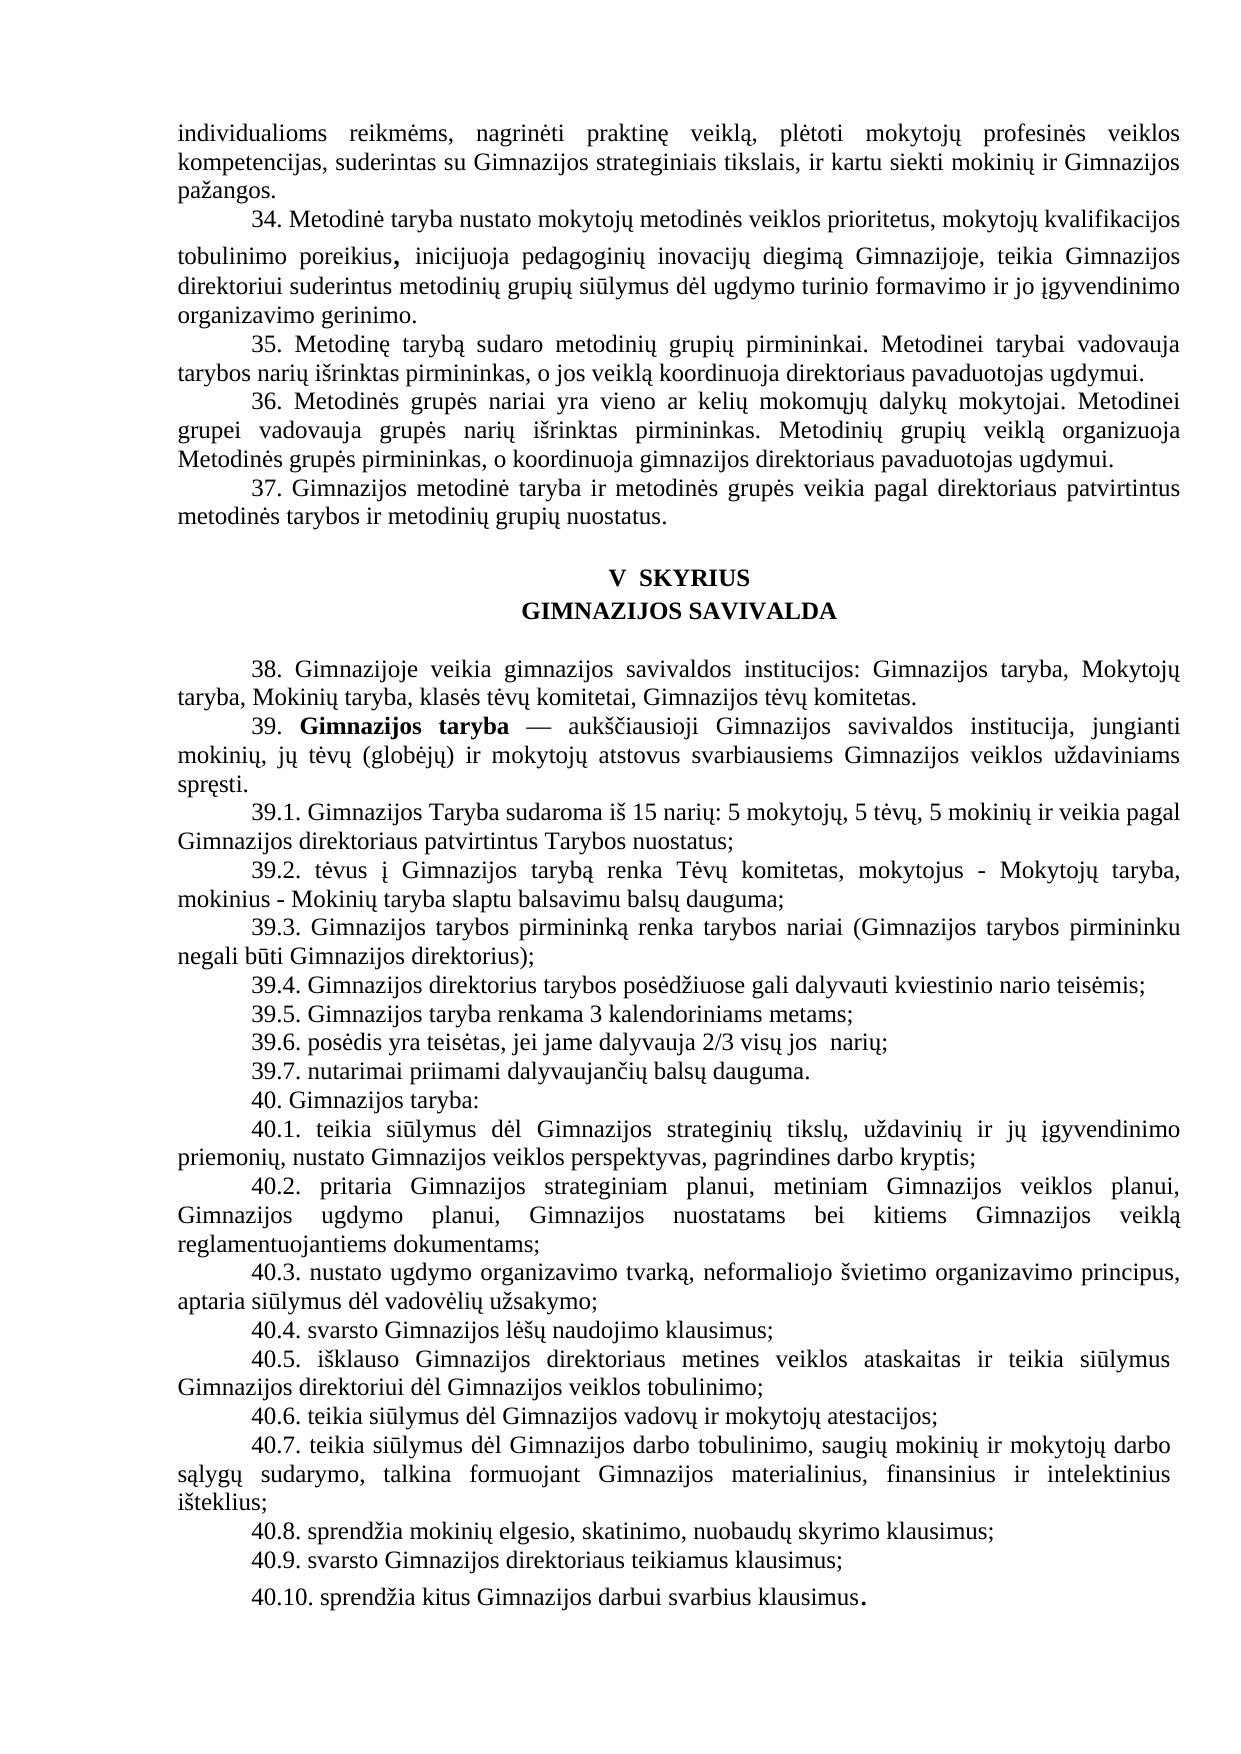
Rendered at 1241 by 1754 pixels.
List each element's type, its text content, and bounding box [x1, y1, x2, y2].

text 37. Gimnazijos metodinė taryba ir metodinės grupės veikia pagal direktoriaus patvirtintus metodinės tarybos ir metodinių grupių nuostatus. [177, 473, 1181, 530]
text 40.3. nustato ugdymo organizavimo tvarką, neformaliojo švietimo organizavimo principus, aptaria siūlymus dėl vadovėlių užsakymo; [177, 1257, 1181, 1315]
text 40.9. svarsto Gimnazijos direktoriaus teikiamus klausimus; [177, 1545, 1172, 1574]
text 38. Gimnazijoje veikia gimnazijos savivaldos institucijos: Gimnazijos taryba, Mokytojų taryba, Mokinių taryba, klasės tėvų komitetai, Gimnazijos tėvų komitetas. [177, 654, 1181, 711]
text 39.2. tėvus į Gimnazijos tarybą renka Tėvų komitetas, mokytojus - Mokytojų taryba, mokinius - Mokinių taryba slaptu balsavimu balsų dauguma; [177, 855, 1181, 912]
text 39.1. Gimnazijos Taryba sudaroma iš 15 narių: 5 mokytojų, 5 tėvų, 5 mokinių ir veikia pagal Gimnazijos direktoriaus patvirtintus Tarybos nuostatus; [177, 797, 1181, 855]
text 40.2. pritaria Gimnazijos strateginiam planui, metiniam Gimnazijos veiklos planui, Gimnazijos ugdymo planui, Gimnazijos nuostatams bei kitiems Gimnazijos veiklą reglamentuojantiems dokumentams; [177, 1171, 1181, 1257]
text 39.4. Gimnazijos direktorius tarybos posėdžiuose gali dalyvauti kviestinio nario teisėmis; [177, 970, 1181, 999]
text 36. Metodinės grupės nariai yra vieno ar kelių mokomųjų dalykų mokytojai. Metodinei grupei vadovauja grupės narių išrinktas pirmininkas. Metodinių grupių veiklą organizuoja Metodinės grupės pirmininkas, o koordinuoja gimnazijos direktoriaus pavaduotojas ugdymui. [177, 386, 1181, 473]
text 39.5. Gimnazijos taryba renkama 3 kalendoriniams metams; [177, 999, 1181, 1027]
text 40.7. teikia siūlymus dėl Gimnazijos darbo tobulinimo, saugių mokinių ir mokytojų darbo sąlygų sudarymo, talkina formuojant Gimnazijos materialinius, finansinius ir intelektinius išteklius; [177, 1430, 1172, 1516]
text 40.4. svarsto Gimnazijos lėšų naudojimo klausimus; [177, 1315, 1181, 1344]
text 40.6. teikia siūlymus dėl Gimnazijos vadovų ir mokytojų atestacijos; [177, 1401, 1172, 1430]
text 40.10. sprendžia kitus Gimnazijos darbui svarbius klausimus. [177, 1574, 1172, 1612]
text 40.1. teikia siūlymus dėl Gimnazijos strateginių tikslų, uždavinių ir jų įgyvendinimo priemonių, nustato Gimnazijos veiklos perspektyvas, pagrindines darbo kryptis; [177, 1114, 1181, 1171]
text 40.8. sprendžia mokinių elgesio, skatinimo, nuobaudų skyrimo klausimus; [177, 1516, 1172, 1545]
text 35. Metodinę tarybą sudaro metodinių grupių pirmininkai. Metodinei tarybai vadovauja tarybos narių išrinktas pirmininkas, o jos veiklą koordinuoja direktoriaus pavaduotojas ugdymui. [177, 329, 1181, 386]
text 39.7. nutarimai priimami dalyvaujančių balsų dauguma. [177, 1056, 1181, 1085]
text 39.6. posėdis yra teisėtas, jei jame dalyvauja 2/3 visų jos narių; [177, 1027, 1181, 1056]
text 39. Gimnazijos taryba — aukščiausioji Gimnazijos savivaldos institucija, jungianti mokinių, jų tėvų (globėjų) ir mokytojų atstovus svarbiausiems Gimnazijos veiklos uždaviniams spręsti. [177, 711, 1181, 797]
text 34. Metodinė taryba nustato mokytojų metodinės veiklos prioritetus, mokytojų kvalifikacijos tobulinimo poreikius, inicijuoja pedagoginių inovacijų diegimą Gimnazijoje, teikia Gimnazijos direktoriui suderintus metodinių grupių siūlymus dėl ugdymo turinio formavimo ir jo įgyvendinimo organizavimo gerinimo. [177, 204, 1181, 329]
text V SKYRIUS [177, 563, 1181, 592]
text GIMNAZIJOS SAVIVALDA [177, 596, 1181, 625]
text individualioms reikmėms, nagrinėti praktinę veiklą, plėtoti mokytojų profesinės veiklos kompetencijas, suderintas su Gimnazijos strateginiais tikslais, ir kartu siekti mokinių ir Gimnazijos pažangos. [177, 118, 1181, 204]
text 40. Gimnazijos taryba: [177, 1085, 1181, 1114]
text 40.5. išklauso Gimnazijos direktoriaus metines veiklos ataskaitas ir teikia siūlymus Gimnazijos direktoriui dėl Gimnazijos veiklos tobulinimo; [177, 1344, 1172, 1401]
text 39.3. Gimnazijos tarybos pirmininką renka tarybos nariai (Gimnazijos tarybos pirmininku negali būti Gimnazijos direktorius); [177, 912, 1181, 970]
